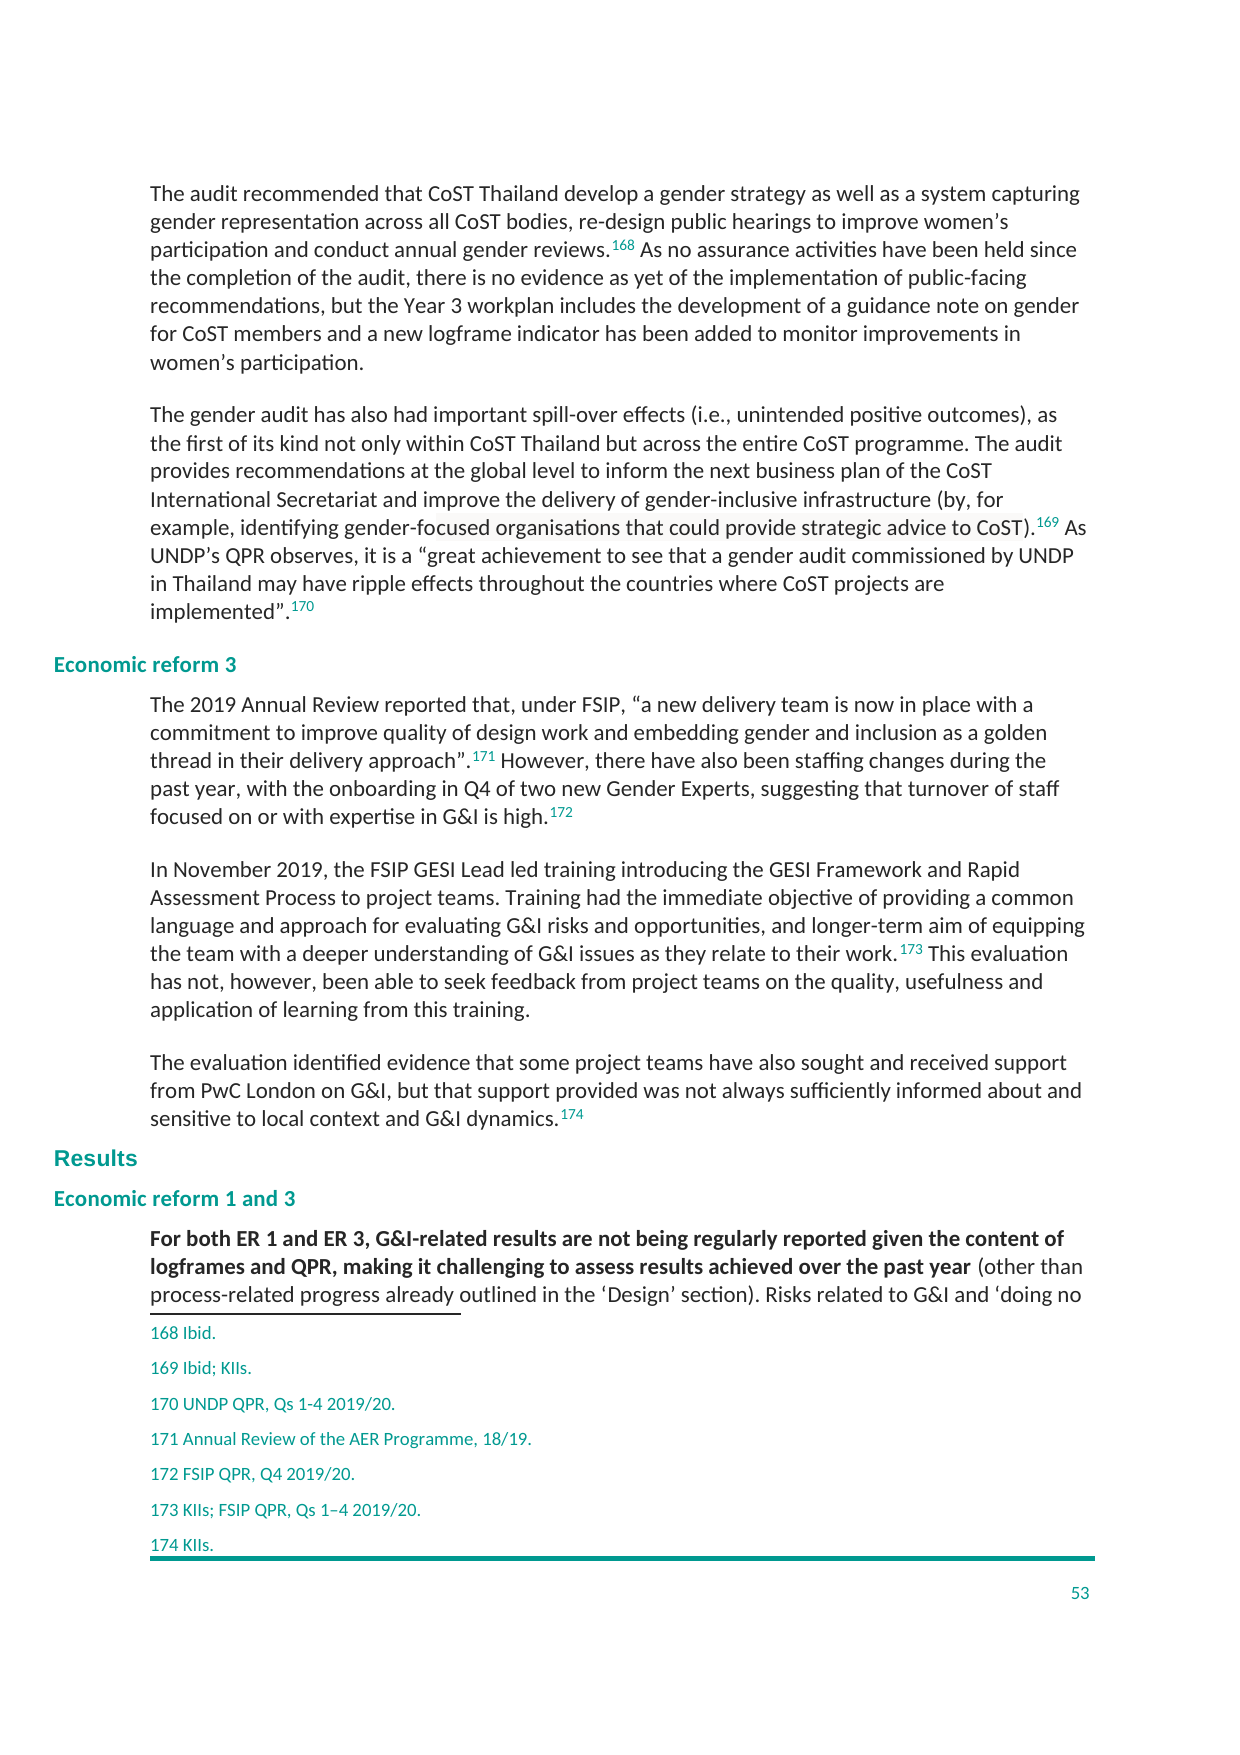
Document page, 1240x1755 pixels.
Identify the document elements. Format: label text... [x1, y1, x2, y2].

text Annual Review of the AER Programme, 18/19. [150, 1427, 1089, 1450]
text The evaluation identified evidence that some project teams have also sought and received support from PwC London on G&I, but that support provided was not always sufficiently informed about and sensitive to local context and G&I dynamics. [150, 1048, 1089, 1133]
subtitle Economic reform 3 [54, 650, 1089, 678]
text FSIP QPR, Q4 2019/20. [150, 1462, 1089, 1485]
text In November 2019, the FSIP GESI Lead led training introducing the GESI Framework and Rapid Assessment Process to project teams. Training had the immediate objective of providing a common language and approach for evaluating G&I risks and opportunities, and longer-term aim of equipping the team with a deeper understanding of G&I issues as they relate to their work. This evaluation has not, however, been able to seek feedback from project teams on the quality, usefulness and application of learning from this training. [150, 855, 1089, 1023]
text Ibid. [150, 1321, 1089, 1344]
text The gender audit has also had important spill-over effects (i.e., unintended positive outcomes), as the first of its kind not only within CoST Thailand but across the entire CoST programme. The audit provides recommendations at the global level to inform the next business plan of the CoST International Secretariat and improve the delivery of gender-inclusive infrastructure (by, for example, identifying gender-focused organisations that could provide strategic advice to CoST). As UNDP’s QPR observes, it is a “great achievement to see that a gender audit commissioned by UNDP in Thailand may have ripple effects throughout the countries where CoST projects are implemented”. [150, 401, 1089, 625]
text KIIs. [150, 1533, 1089, 1556]
subtitle Economic reform 1 and 3 [54, 1184, 1089, 1212]
text UNDP QPR, Qs 1-4 2019/20. [150, 1392, 1089, 1414]
text Ibid; KIIs. [150, 1356, 1089, 1379]
text KIIs; FSIP QPR, Qs 1–4 2019/20. [150, 1498, 1089, 1521]
text The 2019 Annual Review reported that, under FSIP, “a new delivery team is now in place with a commitment to improve quality of design work and embedding gender and inclusion as a golden thread in their delivery approach”. However, there have also been staffing changes during the past year, with the onboarding in Q4 of two new Gender Experts, suggesting that turnover of staff focused on or with expertise in G&I is high. [150, 690, 1089, 830]
text The audit recommended that CoST Thailand develop a gender strategy as well as a system capturing gender representation across all CoST bodies, re-design public hearings to improve women’s participation and conduct annual gender reviews. As no assurance activities have been held since the completion of the audit, there is no evidence as yet of the implementation of public-facing recommendations, but the Year 3 workplan includes the development of a guidance note on gender for CoST members and a new logframe indicator has been added to monitor improvements in women’s participation. [150, 179, 1089, 376]
subtitle Results [54, 1145, 1089, 1171]
text For both ER 1 and ER 3, G&I-related results are not being regularly reported given the content of logframes and QPR, making it challenging to assess results achieved over the past year (other than process-related progress already outlined in the ‘Design’ section). Risks related to G&I and ‘doing no [150, 1224, 1089, 1308]
